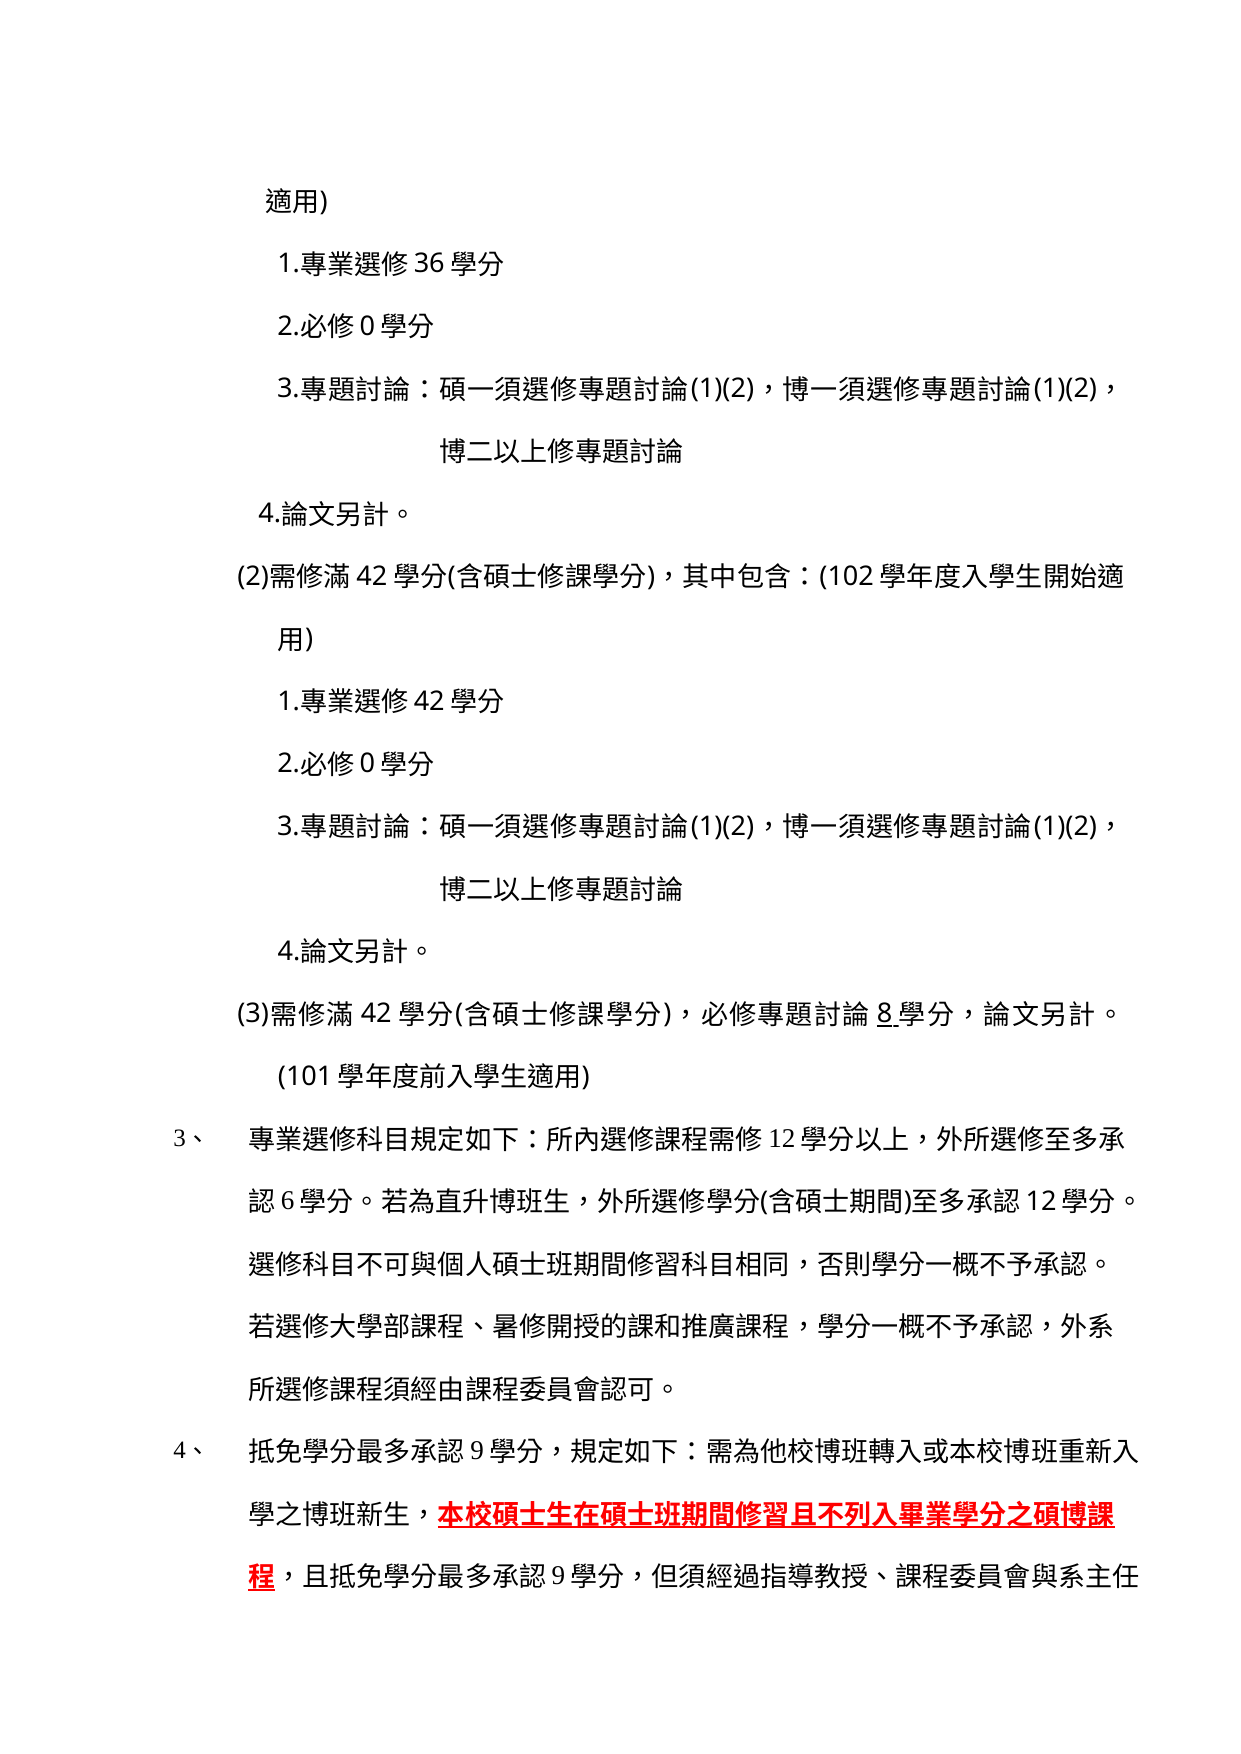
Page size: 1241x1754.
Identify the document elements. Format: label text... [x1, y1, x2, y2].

text 4.論文另計。 [277, 908, 1125, 971]
text 2.必修0學分 [169, 721, 1125, 783]
list 抵免學分最多承認9學分，規定如下：需為他校博班轉入或本校博班重新入學之博班新生，本校碩士生在碩士班期間修習且不列入畢業學分之碩博課程，且抵免學分最多承認9學分，但須經過指導教授、課程委員會與系主任 [173, 1408, 1141, 1596]
text (2)需修滿42學分(含碩士修課學分)，其中包含：(102學年度入學生開始適用) [237, 533, 1125, 658]
text 3.專題討論：碩一須選修專題討論(1)(2)，博一須選修專題討論(1)(2)，博二以上修專題討論 [277, 783, 1125, 908]
text 1.專業選修36學分 [169, 221, 1125, 283]
list 專業選修科目規定如下：所內選修課程需修12學分以上，外所選修至多承認6學分。若為直升博班生，外所選修學分(含碩士期間)至多承認12學分。選修科目不可與個人碩士班期間修習科目相同，否則學分一概不予承認。若選修大學部課程、暑修開授的課和推廣課程，學分一概不予承認，外系所選修課程須經由課程委員會認可。 [173, 1096, 1141, 1408]
text 適用) [237, 158, 1125, 221]
text 4.論文另計。 [237, 471, 1125, 533]
text 1.專業選修42學分 [169, 658, 1125, 721]
text 3.專題討論：碩一須選修專題討論(1)(2)，博一須選修專題討論(1)(2)，博二以上修專題討論 [277, 346, 1125, 471]
text 2.必修0學分 [169, 283, 1125, 346]
text (3)需修滿42學分(含碩士修課學分)，必修專題討論8學分，論文另計。(101學年度前入學生適用) [237, 971, 1125, 1096]
